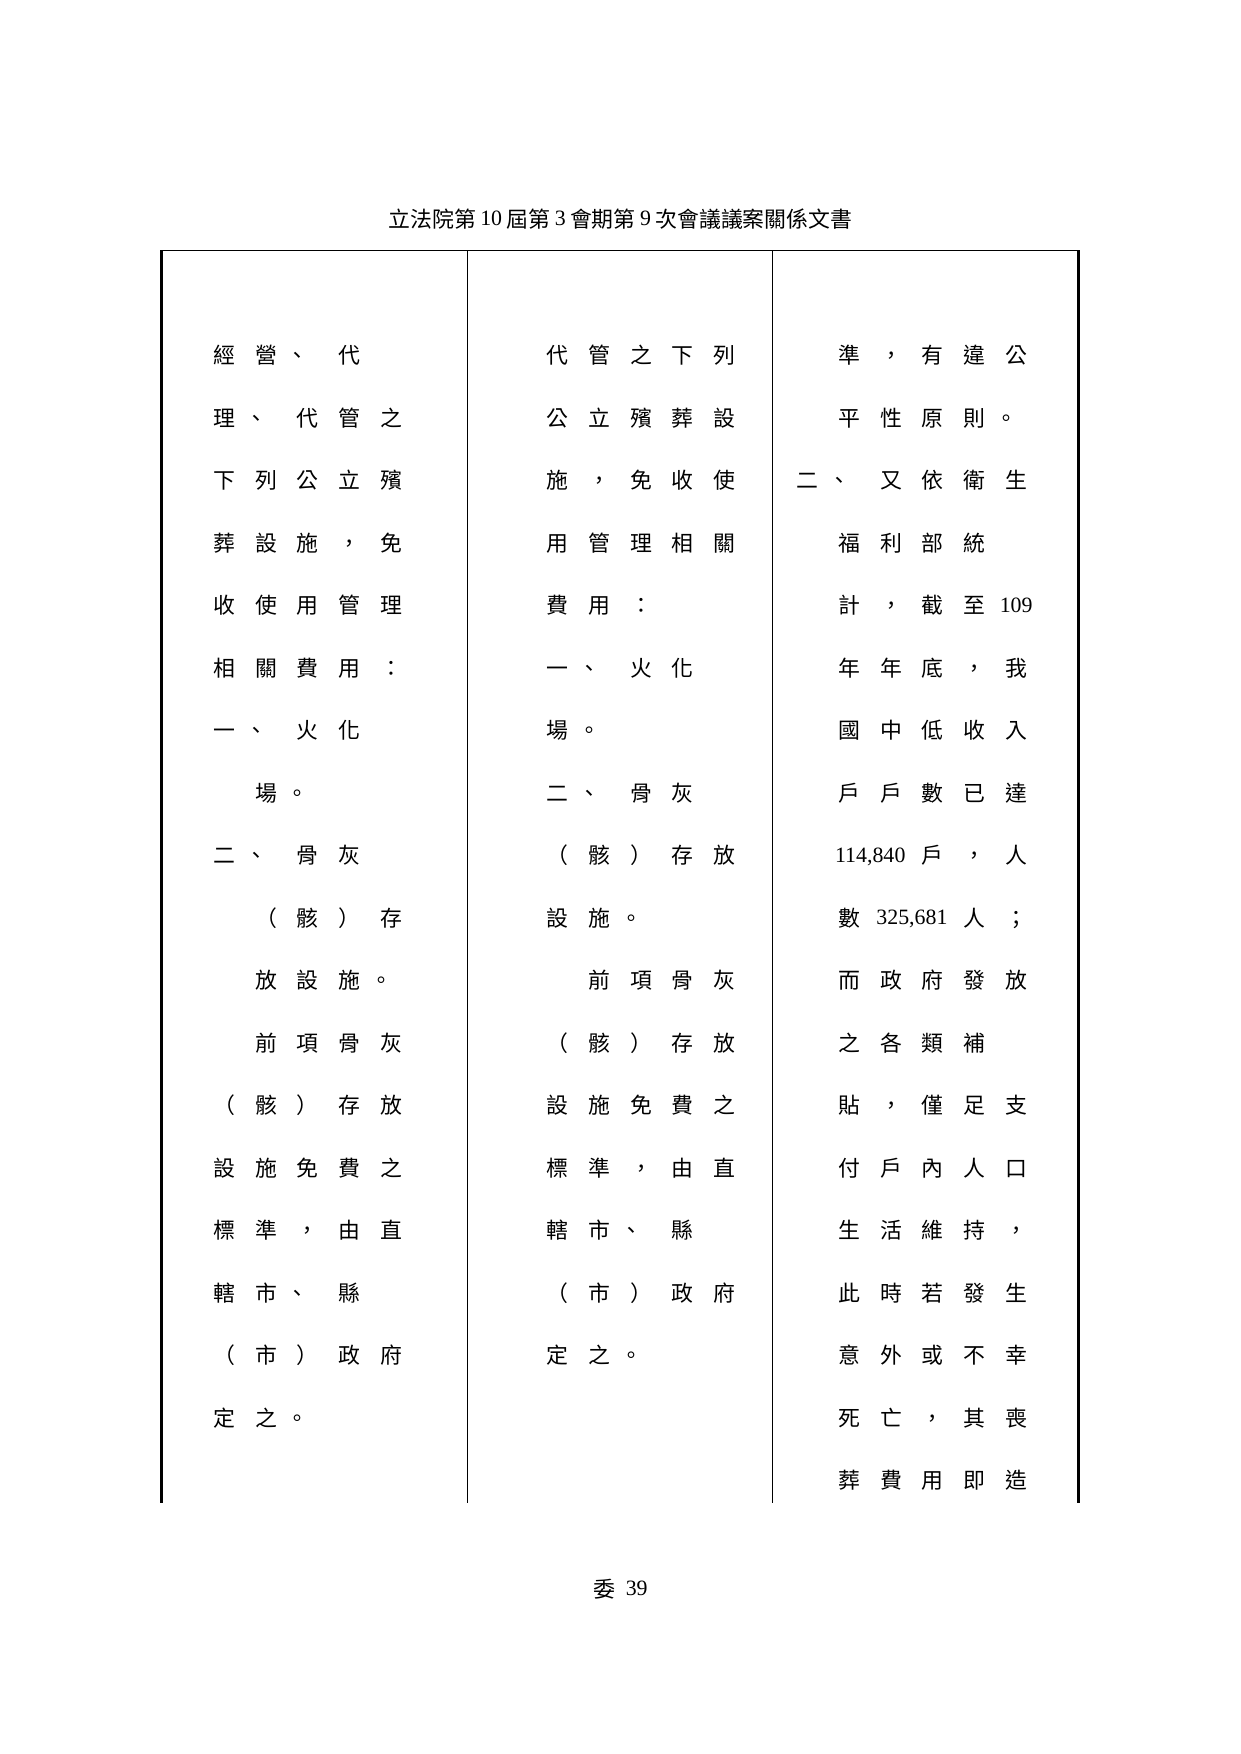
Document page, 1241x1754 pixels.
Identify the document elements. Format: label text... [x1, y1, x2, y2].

table_cell 一、現行殯葬相關法規，諸如殯葬設施使用管理等費用，各直轄市、縣（市）及鄉（鎮、市）其補助方式為免收或減半收取等方式，並無全國一致之標準，有違公平性原則。 二、又依衛生福利部統計，截至109年年底，我國中低收入戶戶數已達114,840戶，人數325,681人；而政府發放之各類補貼，僅足支付戶內人口生活維持，此時若發生意外或不幸死亡，其喪葬費用即造成重大負擔。 三、是以，為求全國標準一致並擔負國家照顧弱勢之責任，爰提案修正本條，希使我國中低收入戶，使用直轄市、縣（市）或鄉（鎮、市）所經營或委託民間經營、代理、代管之下列公立殯葬設施，得免收使用管理相關費用。 [773, 251, 1077, 1503]
table_cell 第二十一條之一 各直轄市、縣（市）政府列冊各款、各類之低收入戶、中低收入戶，使用直轄市、縣（市）或鄉（鎮、市）所經營或委託民間經營、代理、代管之下列公立殯葬設施，免收使用管理相關費用： 一、火化場。 二、骨灰（骸）存放設施。 前項骨灰（骸）存放設施免費之標準，由直轄市、縣（市）政府定之。 [163, 251, 467, 1503]
table_cell 第二十一條之一 各直轄市、縣（市）政府列冊各款、各類之低收入戶，使用直轄市、縣（市）或鄉（鎮、市）所經營或委託民間經營、代理、代管之下列公立殯葬設施，免收使用管理相關費用： 一、火化場。 二、骨灰（骸）存放設施。 前項骨灰（骸）存放設施免費之標準，由直轄市、縣（市）政府定之。 [468, 251, 772, 1503]
